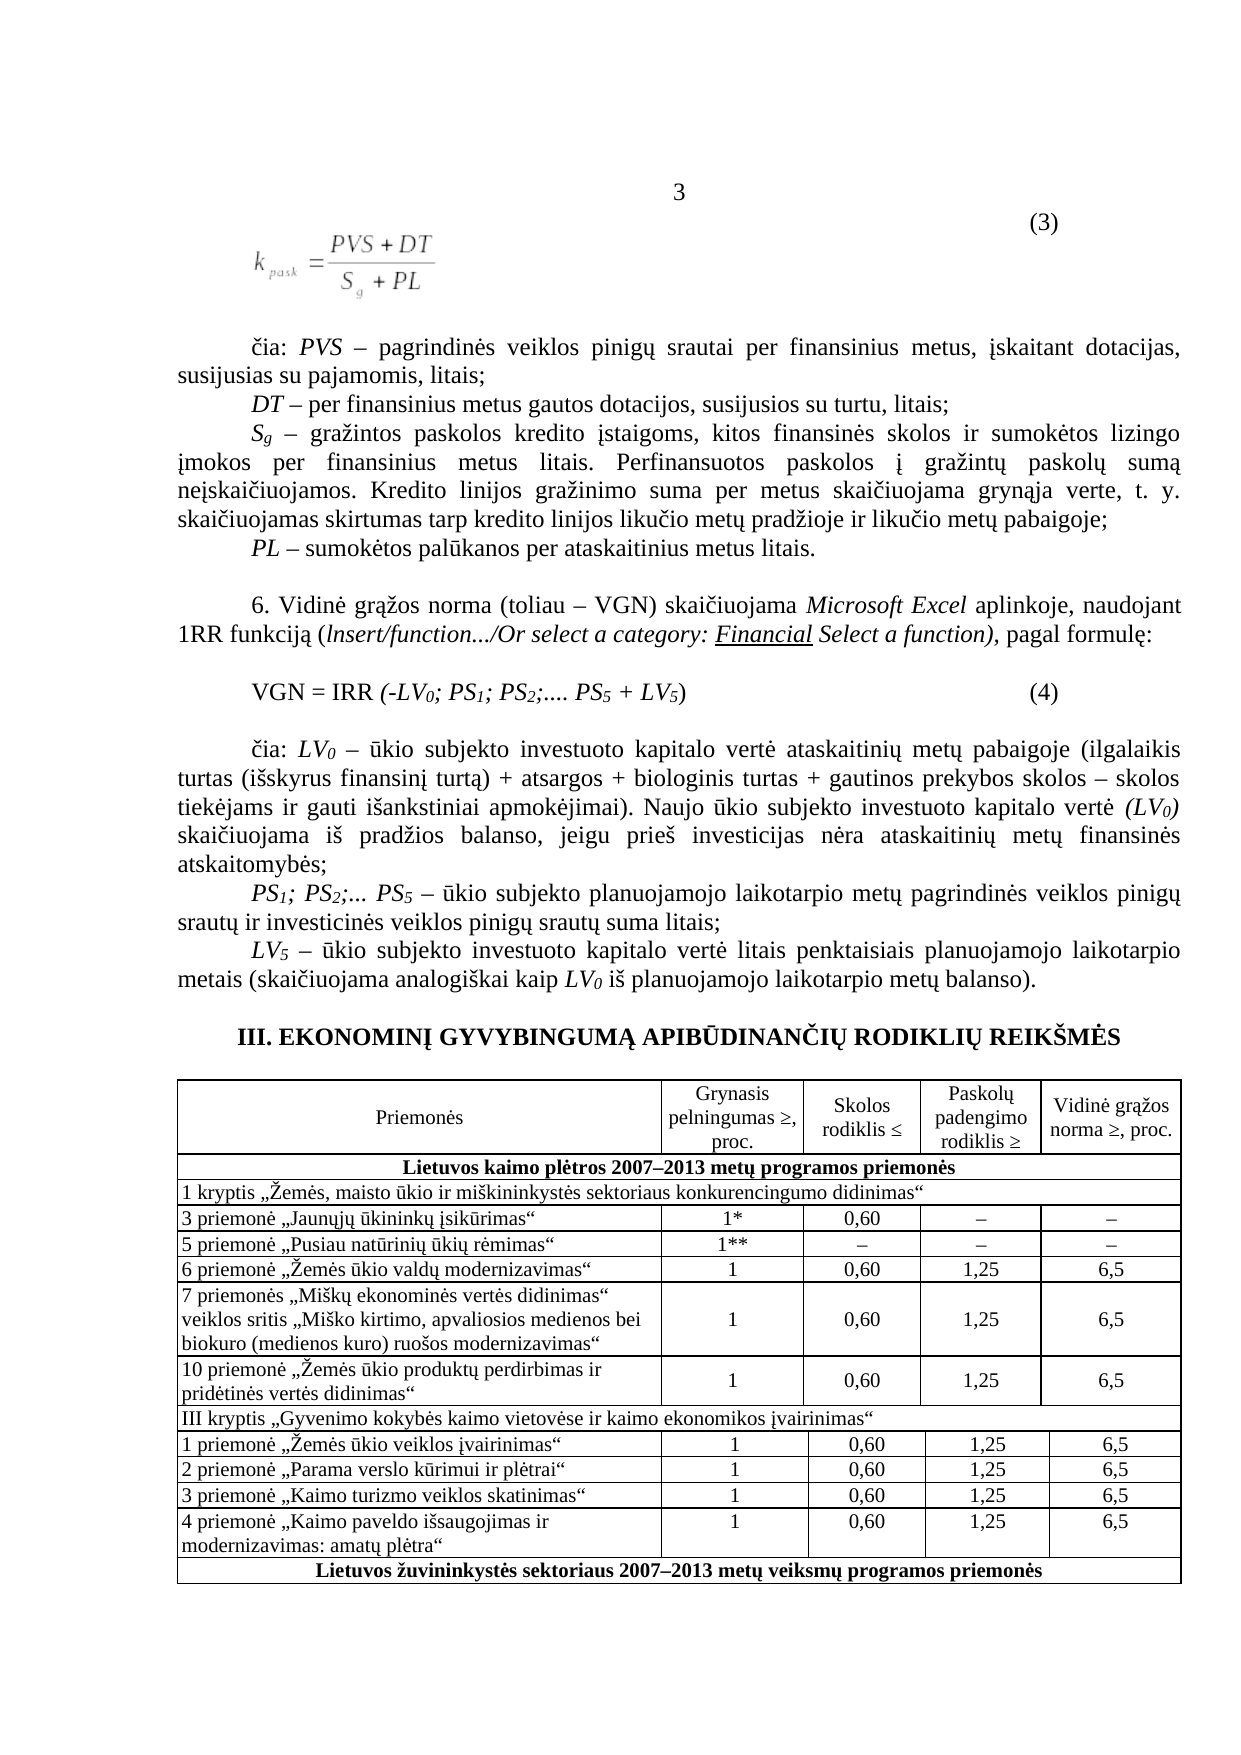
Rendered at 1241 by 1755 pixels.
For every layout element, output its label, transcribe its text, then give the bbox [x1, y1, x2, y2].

table_cell Lietuvos kaimo plėtros 2007–2013 metų programos priemonės [178, 1155, 1180, 1179]
table_cell 1 [662, 1457, 808, 1481]
text Sg – gražintos paskolos kredito įstaigoms, kitos finansinės skolos ir sumokėtos lizingo įmokos per finansinius metus litais. Perfinansuotos paskolos į gražintų paskolų sumą neįskaičiuojamos. Kredito linijos gražinimo suma per metus skaičiuojama grynąja verte, t. y. skaičiuojamas skirtumas tarp kredito linijos likučio metų pradžioje ir likučio metų pabaigoje; [177, 418, 1181, 533]
table_cell 0,60 [804, 1206, 920, 1230]
text DT – per finansinius metus gautos dotacijos, susijusios su turtu, litais; [177, 389, 1181, 418]
table_cell 6,5 [1042, 1283, 1180, 1355]
table_cell – [1042, 1232, 1180, 1256]
table_cell 6 priemonė „Žemės ūkio valdų modernizavimas“ [178, 1257, 661, 1281]
table_cell 1,25 [926, 1457, 1049, 1481]
table_cell 2 priemonė „Parama verslo kūrimui ir plėtrai“ [178, 1457, 661, 1481]
table_header Paskolų padengimo rodiklis ≥ [921, 1081, 1040, 1153]
table_cell 1 priemonė „Žemės ūkio veiklos įvairinimas“ [178, 1432, 661, 1456]
text čia: PVS – pagrindinės veiklos pinigų srautai per finansinius metus, įskaitant dotacijas, susijusias su pajamomis, litais; [177, 332, 1181, 389]
text 6. Vidinė grąžos norma (toliau – VGN) skaičiuojama Microsoft Excel aplinkoje, naudojant 1RR funkciją (lnsert/function.../Or select a category: Financial Select a function), pagal formulę: [177, 591, 1181, 648]
table_cell 10 priemonė „Žemės ūkio produktų perdirbimas ir pridėtinės vertės didinimas“ [178, 1357, 661, 1404]
table_cell 0,60 [804, 1257, 920, 1281]
table_cell 0,60 [809, 1509, 925, 1557]
table_cell 6,5 [1050, 1509, 1180, 1557]
table_cell Lietuvos žuvininkystės sektoriaus 2007–2013 metų veiksmų programos priemonės [178, 1558, 1180, 1582]
table_cell 3 priemonė „Jaunųjų ūkininkų įsikūrimas“ [178, 1206, 661, 1230]
table_cell 0,60 [809, 1483, 925, 1507]
text PS1; PS2;... PS5 – ūkio subjekto planuojamojo laikotarpio metų pagrindinės veiklos pinigų srautų ir investicinės veiklos pinigų srautų suma litais; [177, 878, 1181, 936]
text čia: LV0 – ūkio subjekto investuoto kapitalo vertė ataskaitinių metų pabaigoje (ilgalaikis turtas (išskyrus finansinį turtą) + atsargos + biologinis turtas + gautinos prekybos skolos – skolos tiekėjams ir gauti išankstiniai apmokėjimai). Naujo ūkio subjekto investuoto kapitalo vertė (LV0) skaičiuojama iš pradžios balanso, jeigu prieš investicijas nėra ataskaitinių metų finansinės atskaitomybės; [177, 734, 1181, 878]
table_cell – [921, 1206, 1040, 1230]
text VGN = IRR (-LV0; PS1; PS2;.... PS5 + LV5) (4) [177, 677, 1181, 706]
table_cell 1,25 [921, 1257, 1040, 1281]
table_cell 1 [662, 1483, 808, 1507]
table_cell 1,25 [926, 1483, 1049, 1507]
table_header Priemonės [178, 1081, 661, 1153]
table_cell 0,60 [804, 1357, 920, 1404]
text III. EKONOMINĮ GYVYBINGUMĄ APIBŪDINANČIŲ RODIKLIŲ REIKŠMĖS [177, 1022, 1181, 1051]
table_cell 0,60 [804, 1283, 920, 1355]
table_cell 1* [662, 1206, 803, 1230]
table_cell 1,25 [926, 1509, 1049, 1557]
table_cell 1,25 [926, 1432, 1049, 1456]
table_cell 1 [662, 1357, 803, 1404]
table_cell 1,25 [921, 1283, 1040, 1355]
table_cell 1 [662, 1257, 803, 1281]
text LV5 – ūkio subjekto investuoto kapitalo vertė litais penktaisiais planuojamojo laikotarpio metais (skaičiuojama analogiškai kaip LV0 iš planuojamojo laikotarpio metų balanso). [177, 936, 1181, 993]
table_cell 0,60 [809, 1457, 925, 1481]
table_cell – [1042, 1206, 1180, 1230]
table_cell 1 kryptis „Žemės, maisto ūkio ir miškininkystės sektoriaus konkurencingumo didinimas“ [178, 1180, 1180, 1204]
table_cell 6,5 [1050, 1457, 1180, 1481]
table_cell 1** [662, 1232, 803, 1256]
table_cell 6,5 [1042, 1257, 1180, 1281]
table_cell 5 priemonė „Pusiau natūrinių ūkių rėmimas“ [178, 1232, 661, 1256]
table_cell 4 priemonė „Kaimo paveldo išsaugojimas ir modernizavimas: amatų plėtra“ [178, 1509, 661, 1557]
table_cell 1,25 [921, 1357, 1040, 1404]
table_cell 1 [662, 1432, 808, 1456]
table_header Grynasis pelningumas ≥, proc. [662, 1081, 803, 1153]
table_cell 1 [662, 1283, 803, 1355]
table_cell 6,5 [1050, 1432, 1180, 1456]
table_cell 6,5 [1050, 1483, 1180, 1507]
text PL – sumokėtos palūkanos per ataskaitinius metus litais. [177, 533, 1181, 562]
table_cell 7 priemonės „Miškų ekonominės vertės didinimas“ veiklos sritis „Miško kirtimo, apvaliosios medienos bei biokuro (medienos kuro) ruošos modernizavimas“ [178, 1283, 661, 1355]
table_cell III kryptis „Gyvenimo kokybės kaimo vietovėse ir kaimo ekonomikos įvairinimas“ [178, 1406, 1180, 1430]
table_cell – [921, 1232, 1040, 1256]
table_cell 1 [662, 1509, 808, 1557]
table_cell 0,60 [809, 1432, 925, 1456]
table_cell – [804, 1232, 920, 1256]
table_header Skolos rodiklis ≤ [804, 1081, 920, 1153]
table_header Vidinė grąžos norma ≥, proc. [1042, 1081, 1180, 1153]
text (3) [177, 207, 1181, 303]
table_cell 3 priemonė „Kaimo turizmo veiklos skatinimas“ [178, 1483, 661, 1507]
table_cell 6,5 [1042, 1357, 1180, 1404]
